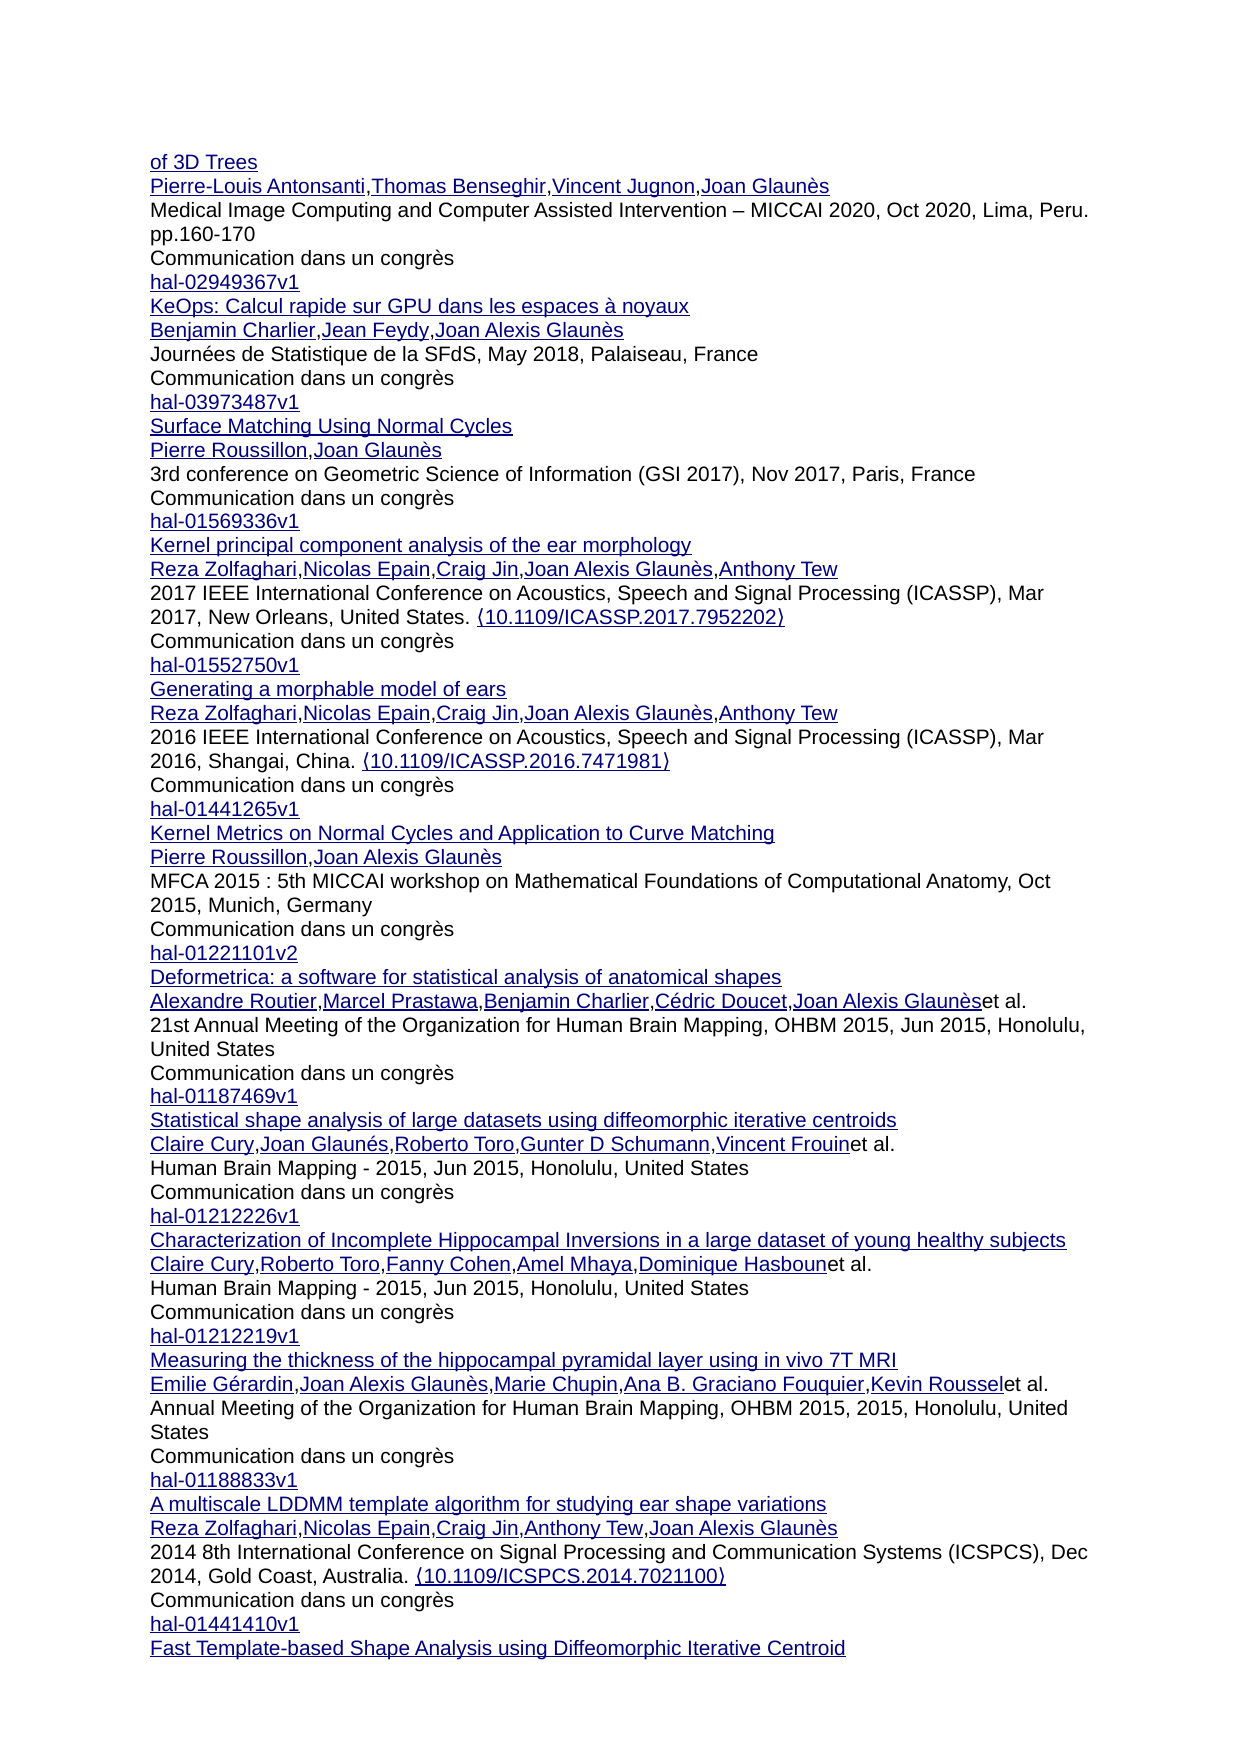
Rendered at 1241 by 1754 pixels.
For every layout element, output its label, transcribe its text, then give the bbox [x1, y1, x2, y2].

table_cell Deformetrica: a software for statistical analysis of anatomical shapes Alexandre Routier,Marcel Prastawa,Benjamin Charlier,Cédric Doucet,Joan Alexis Glaunèset al. 21st Annual Meeting of the Organization for Human Brain Mapping, OHBM 2015, Jun 2015, Honolulu, United States Communication dans un congrès hal-01187469v1 [150, 965, 1090, 1108]
table_cell A multiscale LDDMM template algorithm for studying ear shape variations Reza Zolfaghari,Nicolas Epain,Craig Jin,Anthony Tew,Joan Alexis Glaunès 2014 8th International Conference on Signal Processing and Communication Systems (ICSPCS), Dec 2014, Gold Coast, Australia. ⟨10.1109/ICSPCS.2014.7021100⟩ Communication dans un congrès hal-01441410v1 [150, 1492, 1090, 1635]
table_cell Characterization of Incomplete Hippocampal Inversions in a large dataset of young healthy subjects Claire Cury,Roberto Toro,Fanny Cohen,Amel Mhaya,Dominique Hasbounet al. Human Brain Mapping - 2015, Jun 2015, Honolulu, United States Communication dans un congrès hal-01212219v1 [150, 1228, 1090, 1348]
table_cell Kernel Metrics on Normal Cycles and Application to Curve Matching Pierre Roussillon,Joan Alexis Glaunès MFCA 2015 : 5th MICCAI workshop on Mathematical Foundations of Computational Anatomy, Oct 2015, Munich, Germany Communication dans un congrès hal-01221101v2 [150, 821, 1090, 964]
table_cell Fast Template-based Shape Analysis using Diffeomorphic Iterative Centroid [150, 1635, 1090, 1659]
table_cell Measuring the thickness of the hippocampal pyramidal layer using in vivo 7T MRI Emilie Gérardin,Joan Alexis Glaunès,Marie Chupin,Ana B. Graciano Fouquier,Kevin Rousselet al. Annual Meeting of the Organization for Human Brain Mapping, OHBM 2015, 2015, Honolulu, United States Communication dans un congrès hal-01188833v1 [150, 1348, 1090, 1492]
table_cell Kernel principal component analysis of the ear morphology Reza Zolfaghari,Nicolas Epain,Craig Jin,Joan Alexis Glaunès,Anthony Tew 2017 IEEE International Conference on Acoustics, Speech and Signal Processing (ICASSP), Mar 2017, New Orleans, United States. ⟨10.1109/ICASSP.2017.7952202⟩ Communication dans un congrès hal-01552750v1 [150, 533, 1090, 677]
table_cell Database Annotation with few Examples: An Atlas-based Framework using Diffeomorphic Registration of 3D Trees Pierre-Louis Antonsanti,Thomas Benseghir,Vincent Jugnon,Joan Glaunès Medical Image Computing and Computer Assisted Intervention – MICCAI 2020, Oct 2020, Lima, Peru. pp.160-170 Communication dans un congrès hal-02949367v1 [150, 150, 1090, 294]
table_cell Statistical shape analysis of large datasets using diffeomorphic iterative centroids Claire Cury,Joan Glaunés,Roberto Toro,Gunter D Schumann,Vincent Frouinet al. Human Brain Mapping - 2015, Jun 2015, Honolulu, United States Communication dans un congrès hal-01212226v1 [150, 1108, 1090, 1228]
table_cell Surface Matching Using Normal Cycles Pierre Roussillon,Joan Glaunès 3rd conference on Geometric Science of Information (GSI 2017), Nov 2017, Paris, France Communication dans un congrès hal-01569336v1 [150, 414, 1090, 533]
table_cell KeOps: Calcul rapide sur GPU dans les espaces à noyaux Benjamin Charlier,Jean Feydy,Joan Alexis Glaunès Journées de Statistique de la SFdS, May 2018, Palaiseau, France Communication dans un congrès hal-03973487v1 [150, 294, 1090, 413]
table_cell Generating a morphable model of ears Reza Zolfaghari,Nicolas Epain,Craig Jin,Joan Alexis Glaunès,Anthony Tew 2016 IEEE International Conference on Acoustics, Speech and Signal Processing (ICASSP), Mar 2016, Shangai, China. ⟨10.1109/ICASSP.2016.7471981⟩ Communication dans un congrès hal-01441265v1 [150, 677, 1090, 821]
